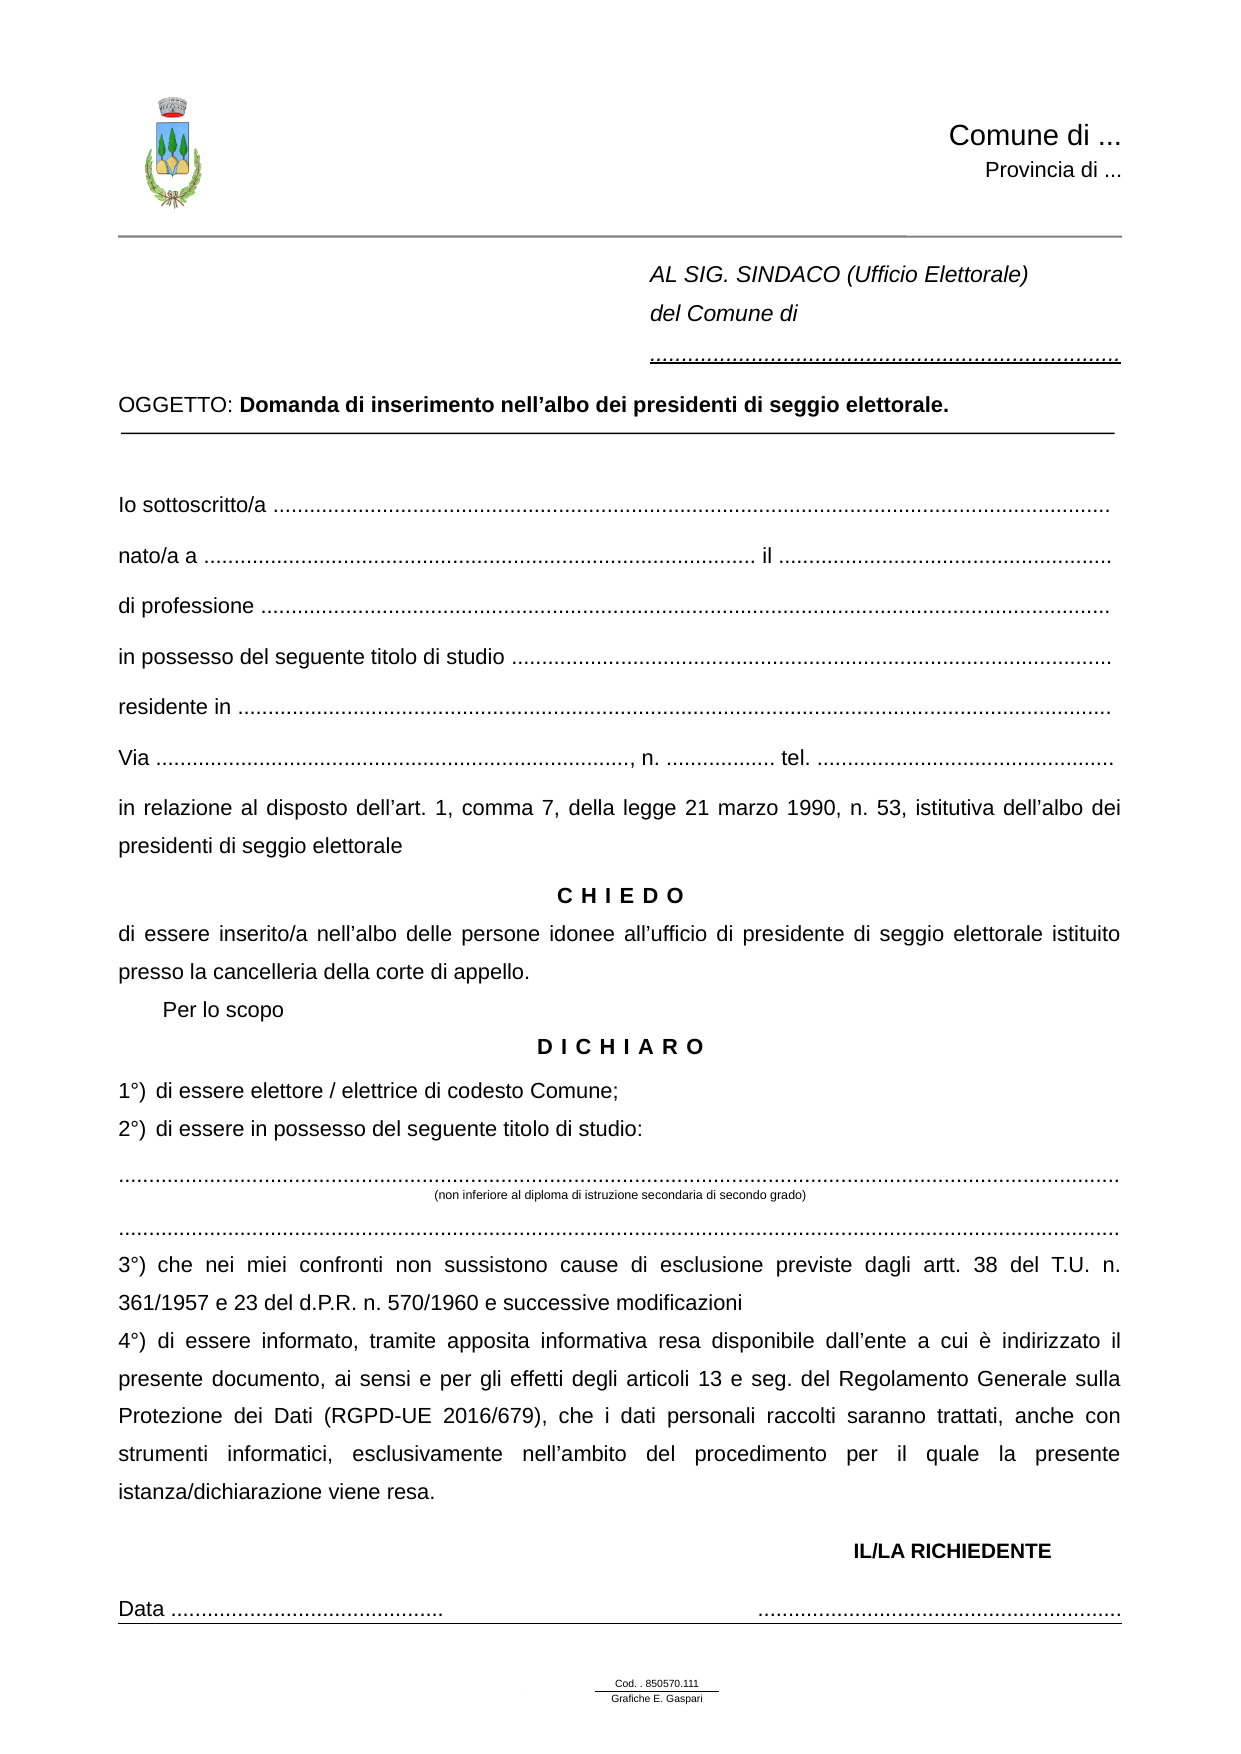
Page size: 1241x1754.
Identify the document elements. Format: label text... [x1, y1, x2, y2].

list nato/a a ........................................................................................... il ....................................................... [118, 543, 1122, 568]
text (non inferiore al diploma di istruzione secondaria di secondo grado) [118, 1187, 1122, 1202]
subtitle IL/LA RICHIEDENTE [768, 1539, 1122, 1563]
text ..................................................................................................................................................................... [118, 1162, 1122, 1187]
list di professione ............................................................................................................................................ [118, 593, 1122, 618]
list OGGETTO: Domanda di inserimento nell’albo dei presidenti di seggio elettorale. [118, 392, 1122, 417]
list del Comune di [650, 300, 1122, 326]
list in possesso del seguente titolo di studio ................................................................................................... [118, 644, 1122, 669]
text CHIEDO [118, 883, 1122, 908]
list di essere elettore / elettrice di codesto Comune; [118, 1078, 1122, 1103]
text Per lo scopo [118, 996, 1122, 1022]
text 4°) di essere informato, tramite apposita informativa resa disponibile dall’ente a cui è indirizzato il presente documento, ai sensi e per gli effetti degli articoli 13 e seg. del Regolamento Generale sulla Protezione dei Dati (RGPD-UE 2016/679), che i dati personali raccolti saranno trattati, anche con strumenti informatici, esclusivamente nell’ambito del procedimento per il quale la presente istanza/dichiarazione viene resa. [118, 1328, 1122, 1504]
list di essere in possesso del seguente titolo di studio: [118, 1116, 1122, 1141]
list Io sottoscritto/a .......................................................................................................................................... [118, 429, 1122, 518]
text Data ............................................. ............................................................ [118, 1596, 1122, 1623]
text Comune di ... [224, 118, 1122, 152]
text ..................................................................................................................................................................... [118, 1214, 1122, 1239]
list Via .............................................................................., n. .................. tel. ................................................. [118, 744, 1122, 770]
list AL SIG. SINDACO (Ufficio Elettorale) [650, 261, 1122, 287]
text 3°) che nei miei confronti non sussistono cause di esclusione previste dagli artt. 38 del T.U. n. 361/1957 e 23 del d.P.R. n. 570/1960 e successive modificazioni [118, 1252, 1122, 1315]
subtitle DICHIARO [118, 1034, 1122, 1059]
text in relazione al disposto dell’art. 1, comma 7, della legge 21 marzo 1990, n. 53, istitutiva dell’albo dei presidenti di seggio elettorale [118, 795, 1122, 858]
picture [122, 87, 224, 219]
list residente in ................................................................................................................................................ [118, 694, 1122, 719]
text Provincia di ... [224, 157, 1122, 182]
list .......................................................................... [650, 339, 1122, 366]
text di essere inserito/a nell’albo delle persone idonee all’ufficio di presidente di seggio elettorale istituito presso la cancelleria della corte di appello. [118, 921, 1122, 984]
